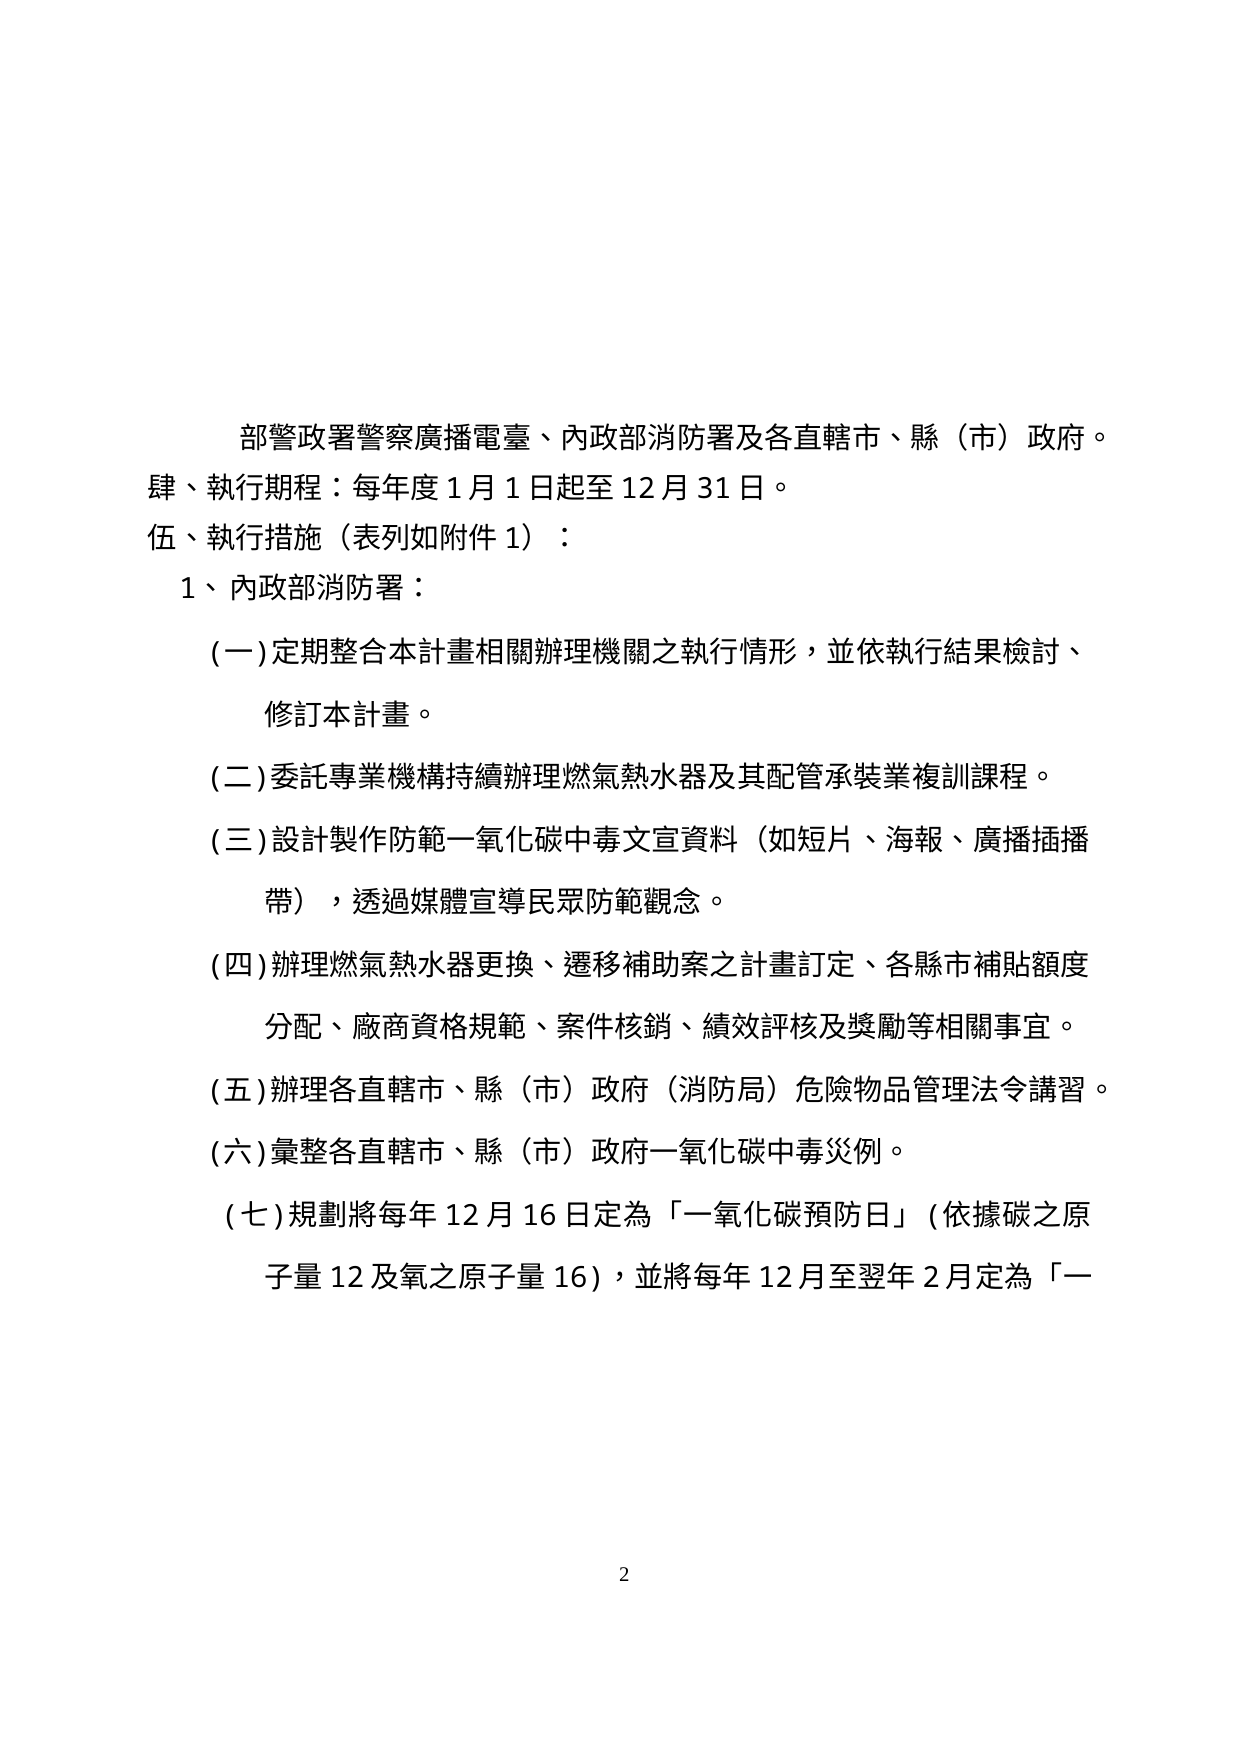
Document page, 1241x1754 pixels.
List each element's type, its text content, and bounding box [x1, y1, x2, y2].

text (六)彙整各直轄市、縣（市）政府一氧化碳中毒災例。 [148, 1108, 1092, 1171]
text (三)設計製作防範一氧化碳中毒文宣資料（如短片、海報、廣播插播帶），透過媒體宣導民眾防範觀念。 [148, 796, 1092, 921]
text (七)規劃將每年12月16日定為「一氧化碳預防日」(依據碳之原子量12及氧之原子量16)，並將每年12月至翌年2月定為「一 [148, 1171, 1092, 1296]
text 伍、執行措施（表列如附件1）： [148, 508, 1092, 558]
list 內政部消防署： [179, 558, 1092, 608]
text (五)辦理各直轄市、縣（市）政府（消防局）危險物品管理法令講習。 [148, 1046, 1092, 1108]
text (四)辦理燃氣熱水器更換、遷移補助案之計畫訂定、各縣市補貼額度分配、廠商資格規範、案件核銷、績效評核及獎勵等相關事宜。 [148, 921, 1092, 1046]
text 肆、執行期程：每年度1月1日起至12月31日。 [148, 458, 1092, 508]
text (一)定期整合本計畫相關辦理機關之執行情形，並依執行結果檢討、修訂本計畫。 [148, 608, 1092, 733]
text 二、辦理機關：經濟部能源局、經濟部標準檢驗局、教育部、教育部體育署、交通部中央氣象局、交通部觀光局、衛生福利部、衛生福利部食品藥物管理署、衛生福利部國民健康署、內政部營建署、內政部警政署警察廣播電臺、內政部消防署及各直轄市、縣（市）政府。 [181, 408, 1092, 458]
text (二)委託專業機構持續辦理燃氣熱水器及其配管承裝業複訓課程。 [148, 733, 1092, 796]
